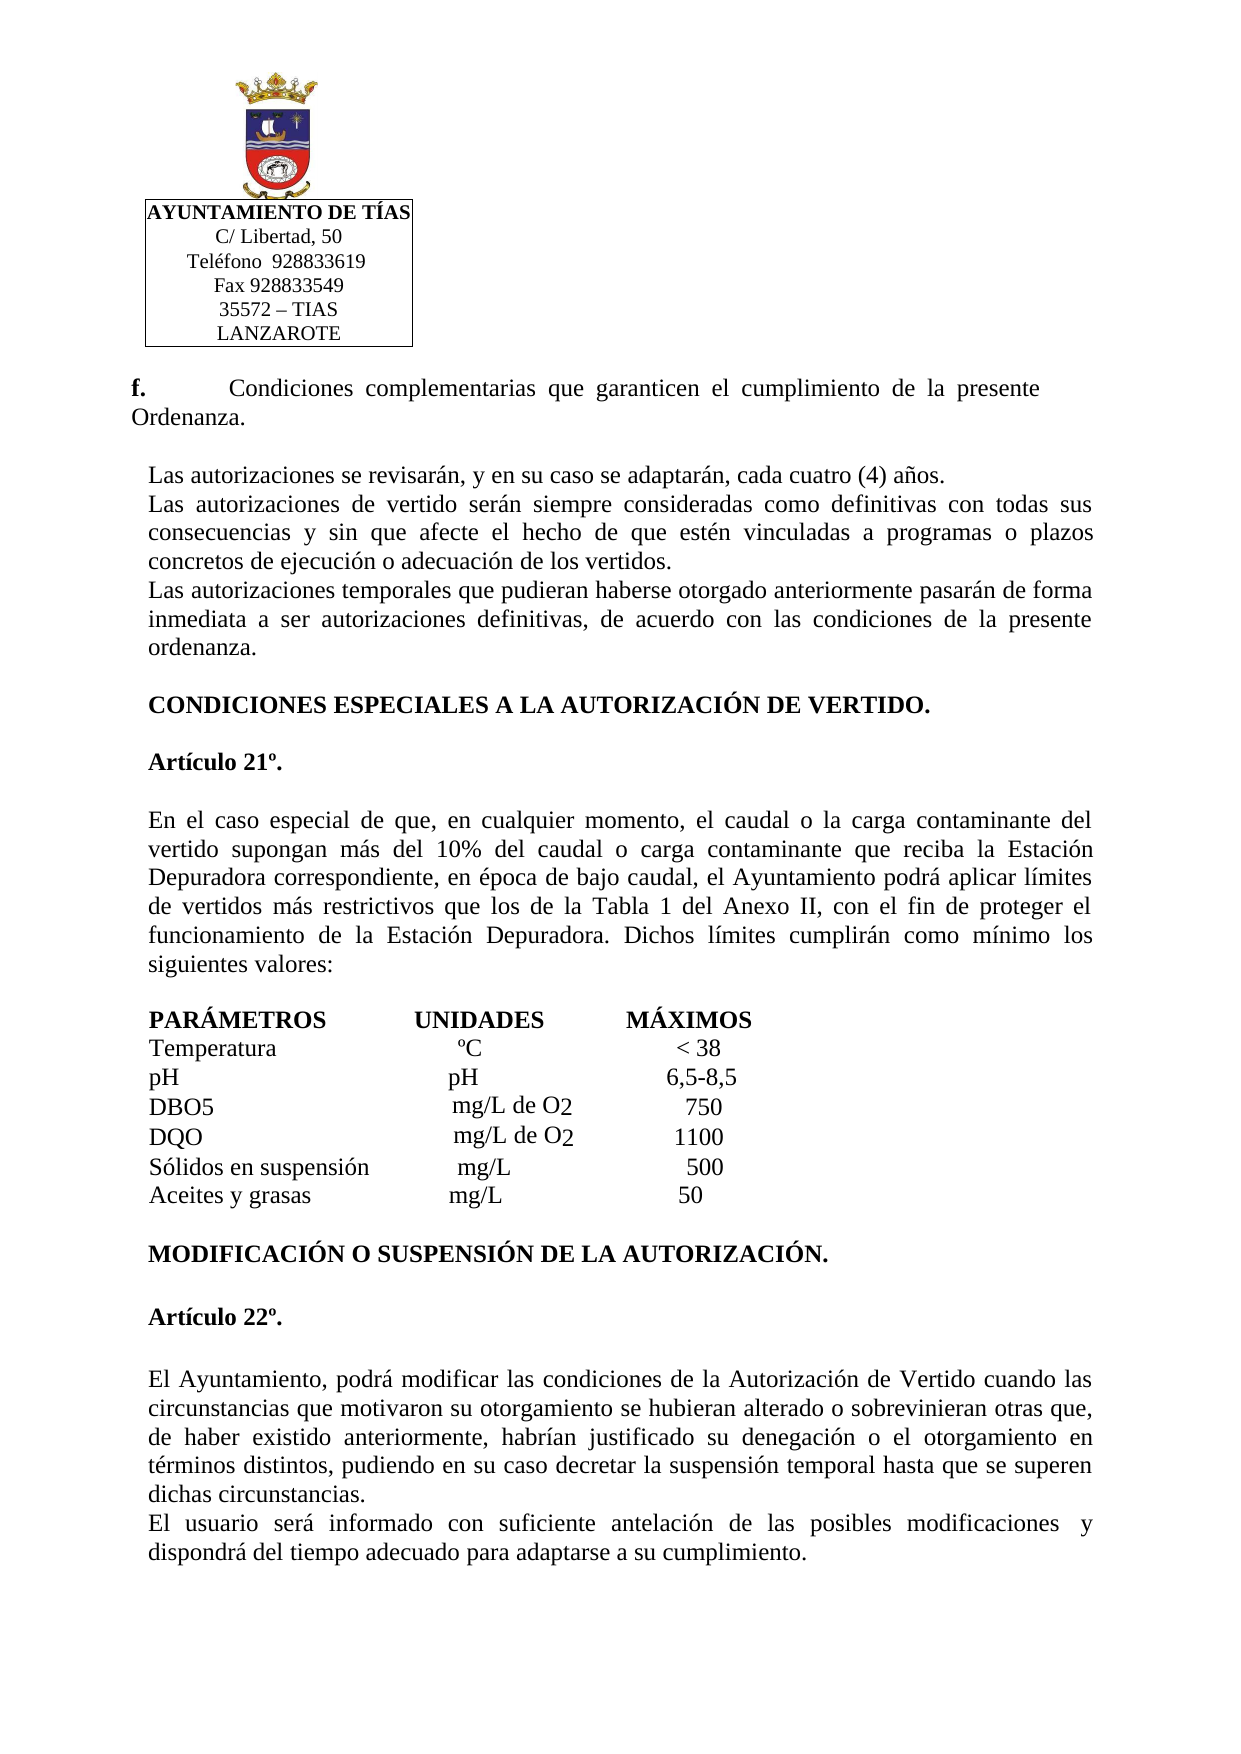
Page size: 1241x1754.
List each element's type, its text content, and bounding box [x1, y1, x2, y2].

table_cell mg/L de O2 [392, 1123, 600, 1154]
table_cell pH [144, 1064, 392, 1093]
table_cell 500 [600, 1154, 757, 1183]
table_header MÁXIMOS [600, 1007, 757, 1035]
table_cell pH [392, 1064, 600, 1093]
text El Ayuntamiento, podrá modificar las condiciones de la Autorización de Vertido cuando las circunstancias que motivaron su otorgamiento se hubieran alterado o sobrevinieran otras que, de haber existido anteriormente, habrían justificado su denegación o el otorgamiento en términos distintos, pudiendo en su caso decretar la suspensión temporal hasta que se superen dichas circunstancias. [148, 1364, 1093, 1508]
table_cell 1100 [600, 1123, 757, 1154]
text Las autorizaciones se revisarán, y en su caso se adaptarán, cada cuatro (4) años. [148, 460, 1119, 489]
table_cell < 38 [600, 1035, 757, 1064]
table_cell Temperatura [144, 1035, 392, 1064]
text Artículo 22º. [148, 1302, 1119, 1331]
text En el caso especial de que, en cualquier momento, el caudal o la carga contaminante del vertido supongan más del 10% del caudal o carga contaminante que reciba la Estación Depuradora correspondiente, en época de bajo caudal, el Ayuntamiento podrá aplicar límites de vertidos más restrictivos que los de la Tabla 1 del Anexo II, con el fin de proteger el funcionamiento de la Estación Depuradora. Dichos límites cumplirán como mínimo los siguientes valores: [148, 805, 1093, 977]
table_cell mg/L de O2 [392, 1093, 600, 1123]
table_header UNIDADES [392, 1007, 600, 1035]
table_cell DBO5 [144, 1093, 392, 1123]
table_cell Aceites y grasas [144, 1183, 392, 1211]
table_cell 750 [600, 1093, 757, 1123]
table_cell ºC [392, 1035, 600, 1064]
list Condiciones complementarias que garanticen el cumplimiento de la presente Ordenanza. [131, 373, 1093, 431]
text El usuario será informado con suficiente antelación de las posibles modificaciones y dispondrá del tiempo adecuado para adaptarse a su cumplimiento. [148, 1508, 1093, 1565]
table_cell 6,5-8,5 [600, 1064, 757, 1093]
table_cell Sólidos en suspensión [144, 1154, 392, 1183]
text Las autorizaciones de vertido serán siempre consideradas como definitivas con todas sus consecuencias y sin que afecte el hecho de que estén vinculadas a programas o plazos concretos de ejecución o adecuación de los vertidos. [148, 489, 1093, 575]
table_cell 50 [600, 1183, 757, 1211]
text Las autorizaciones temporales que pudieran haberse otorgado anteriormente pasarán de forma inmediata a ser autorizaciones definitivas, de acuerdo con las condiciones de la presente ordenanza. [148, 575, 1093, 661]
text Artículo 21º. [148, 747, 1119, 776]
table_cell mg/L [392, 1154, 600, 1183]
table_header PARÁMETROS [144, 1007, 392, 1035]
text MODIFICACIÓN O SUSPENSIÓN DE LA AUTORIZACIÓN. [148, 1239, 1119, 1268]
text CONDICIONES ESPECIALES A LA AUTORIZACIÓN DE VERTIDO. [148, 690, 1119, 719]
table_cell DQO [144, 1123, 392, 1154]
table_cell mg/L [392, 1183, 600, 1211]
